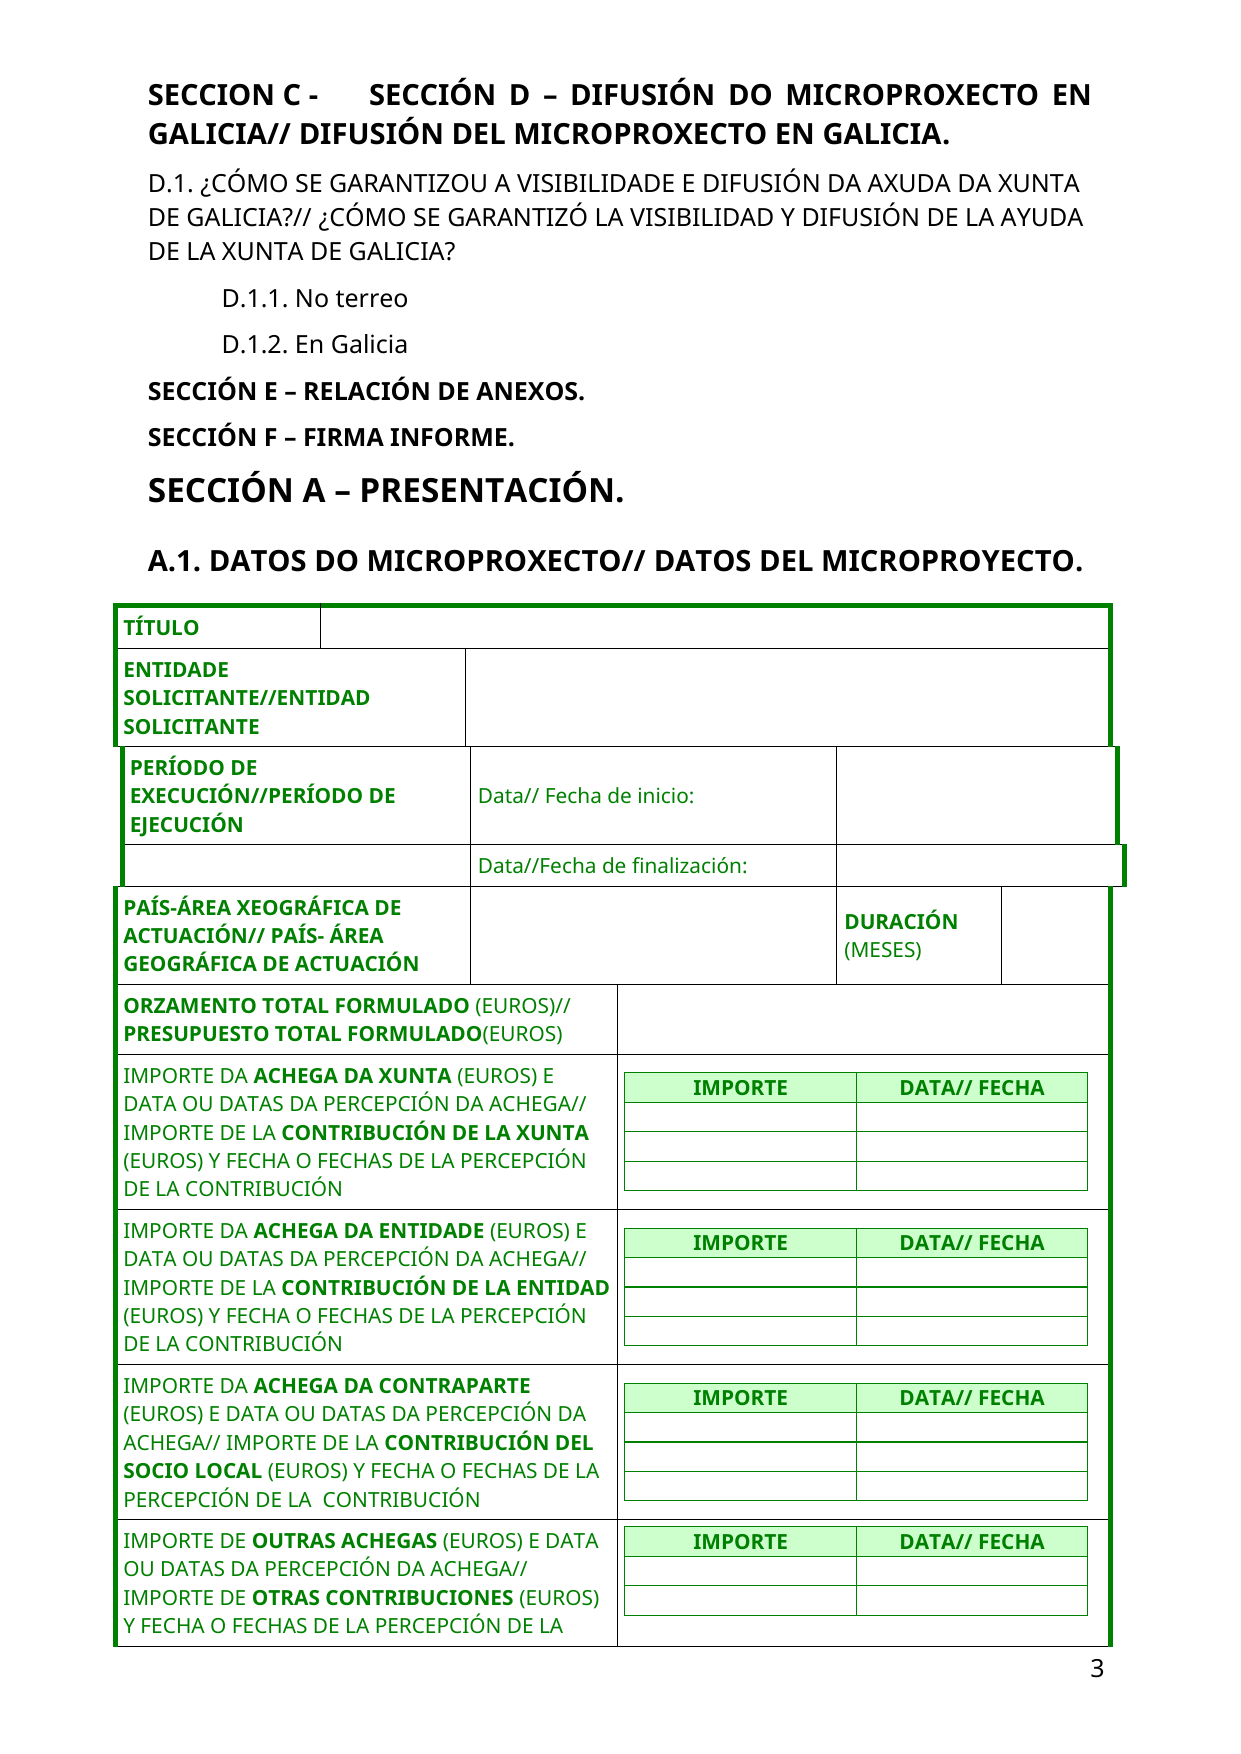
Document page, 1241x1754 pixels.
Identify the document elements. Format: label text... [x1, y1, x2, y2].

table_cell [116, 844, 120, 886]
table_cell [1117, 887, 1124, 984]
table_cell [857, 1557, 1087, 1585]
table_cell [1002, 887, 1108, 984]
table_cell [125, 845, 470, 886]
table_cell [466, 649, 1108, 746]
table_cell [857, 1472, 1087, 1500]
table_cell [625, 1317, 856, 1345]
table_cell [857, 1258, 1087, 1286]
table_cell Data//Fecha de finalización: [471, 845, 836, 886]
table_cell [1117, 1519, 1124, 1646]
table_cell [837, 845, 1122, 886]
text D.1.2. En Galicia [221, 327, 1092, 361]
table_cell [618, 1365, 1108, 1519]
table_cell [618, 1055, 1108, 1209]
table_cell [857, 1103, 1087, 1131]
table_header IMPORTE [625, 1229, 856, 1257]
table_cell ORZAMENTO TOTAL FORMULADO (EUROS)// PRESUPUESTO TOTAL FORMULADO(EUROS) [118, 985, 617, 1054]
table_cell [1113, 1364, 1117, 1519]
table_cell IMPORTE DA ACHEGA DA CONTRAPARTE (EUROS) E DATA OU DATAS DA PERCEPCIÓN DA ACHEGA// IMPORTE DE LA CONTRIBUCIÓN DEL SOCIO LOCAL (EUROS) Y FECHA O FECHAS DE LA PERCEPCIÓN DE LA CONTRIBUCIÓN [118, 1365, 617, 1519]
table_cell [1113, 1209, 1117, 1364]
table_header DATA// FECHA [857, 1384, 1087, 1412]
table_cell [1113, 648, 1117, 746]
table_cell [1113, 887, 1117, 984]
table_cell [1120, 746, 1124, 844]
table_cell IMPORTE DE OUTRAS ACHEGAS (EUROS) E DATA OU DATAS DA PERCEPCIÓN DA ACHEGA// IMPORTE DE OTRAS CONTRIBUCIONES (EUROS) Y FECHA O FECHAS DE LA PERCEPCIÓN DE LA [118, 1520, 617, 1646]
text D.1.1. No terreo [148, 280, 1092, 314]
table_cell [857, 1132, 1087, 1161]
table_header [1113, 603, 1117, 648]
table_cell [625, 1258, 856, 1286]
table_header DATA// FECHA [857, 1527, 1087, 1556]
text SECCIÓN E – RELACIÓN DE ANEXOS. [148, 373, 1092, 408]
table_cell IMPORTE DA ACHEGA DA XUNTA (EUROS) E DATA OU DATAS DA PERCEPCIÓN DA ACHEGA// IMPORTE DE LA CONTRIBUCIÓN DE LA XUNTA (EUROS) Y FECHA O FECHAS DE LA PERCEPCIÓN DE LA CONTRIBUCIÓN [118, 1055, 617, 1209]
table_cell [1113, 984, 1117, 1054]
table_header IMPORTE [625, 1073, 856, 1102]
table_cell [625, 1472, 856, 1500]
table_header [1117, 603, 1124, 648]
table_header TÍTULO [118, 608, 320, 648]
table_cell Data// Fecha de inicio: [471, 747, 836, 844]
table_cell [471, 887, 836, 984]
table_cell [625, 1557, 856, 1585]
table_cell PAÍS-ÁREA XEOGRÁFICA DE ACTUACIÓN// PAÍS- ÁREA GEOGRÁFICA DE ACTUACIÓN [118, 887, 470, 984]
subtitle SECCIÓN A – PRESENTACIÓN. [148, 467, 1092, 512]
table_cell [1117, 984, 1124, 1054]
table_header [321, 608, 1108, 648]
table_cell [625, 1413, 856, 1441]
table_cell [837, 747, 1115, 844]
table_cell [857, 1162, 1087, 1190]
table_cell [625, 1288, 856, 1316]
table_cell PERÍODO DE EXECUCIÓN//PERÍODO DE EJECUCIÓN [125, 747, 470, 844]
table_cell [625, 1586, 856, 1614]
table_cell [857, 1443, 1087, 1471]
table_cell [618, 1210, 1108, 1364]
table_cell [1117, 1209, 1124, 1364]
table_cell [618, 1520, 1108, 1646]
table_cell ENTIDADE SOLICITANTE//ENTIDAD SOLICITANTE [118, 649, 465, 746]
table_cell IMPORTE DA ACHEGA DA ENTIDADE (EUROS) E DATA OU DATAS DA PERCEPCIÓN DA ACHEGA// IMPORTE DE LA CONTRIBUCIÓN DE LA ENTIDAD (EUROS) Y FECHA O FECHAS DE LA PERCEPCIÓN DE LA CONTRIBUCIÓN [118, 1210, 617, 1364]
table_cell [625, 1443, 856, 1471]
table_cell DURACIÓN (MESES) [837, 887, 1001, 984]
table_cell [625, 1162, 856, 1190]
list SECCIÓN D – DIFUSIÓN DO MICROPROXECTO EN GALICIA// DIFUSIÓN DEL MICROPROXECTO EN GALICIA. [148, 74, 1092, 153]
table_header DATA// FECHA [857, 1229, 1087, 1257]
table_header DATA// FECHA [857, 1073, 1087, 1102]
subtitle A.1. DATOS DO MICROPROXECTO// DATOS DEL MICROPROYECTO. [148, 541, 1092, 580]
text SECCIÓN F – FIRMA INFORME. [148, 420, 1092, 454]
table_cell [1117, 648, 1124, 746]
table_cell [1117, 1054, 1124, 1209]
table_cell [625, 1132, 856, 1161]
table_cell [857, 1413, 1087, 1441]
table_cell [857, 1586, 1087, 1614]
table_cell [625, 1103, 856, 1131]
table_cell [116, 747, 120, 844]
table_cell [1117, 1364, 1124, 1519]
table_cell [1113, 1054, 1117, 1209]
table_cell [857, 1288, 1087, 1316]
table_cell [857, 1317, 1087, 1345]
table_cell [1113, 1519, 1117, 1646]
table_header IMPORTE [625, 1384, 856, 1412]
text D.1. ¿CÓMO SE GARANTIZOU A VISIBILIDADE E DIFUSIÓN DA AXUDA DA XUNTA DE GALICIA?// ¿CÓMO SE GARANTIZÓ LA VISIBILIDAD Y DIFUSIÓN DE LA AYUDA DE LA XUNTA DE GALICIA? [148, 166, 1092, 268]
table_cell [618, 985, 1108, 1054]
table_header IMPORTE [625, 1527, 856, 1556]
